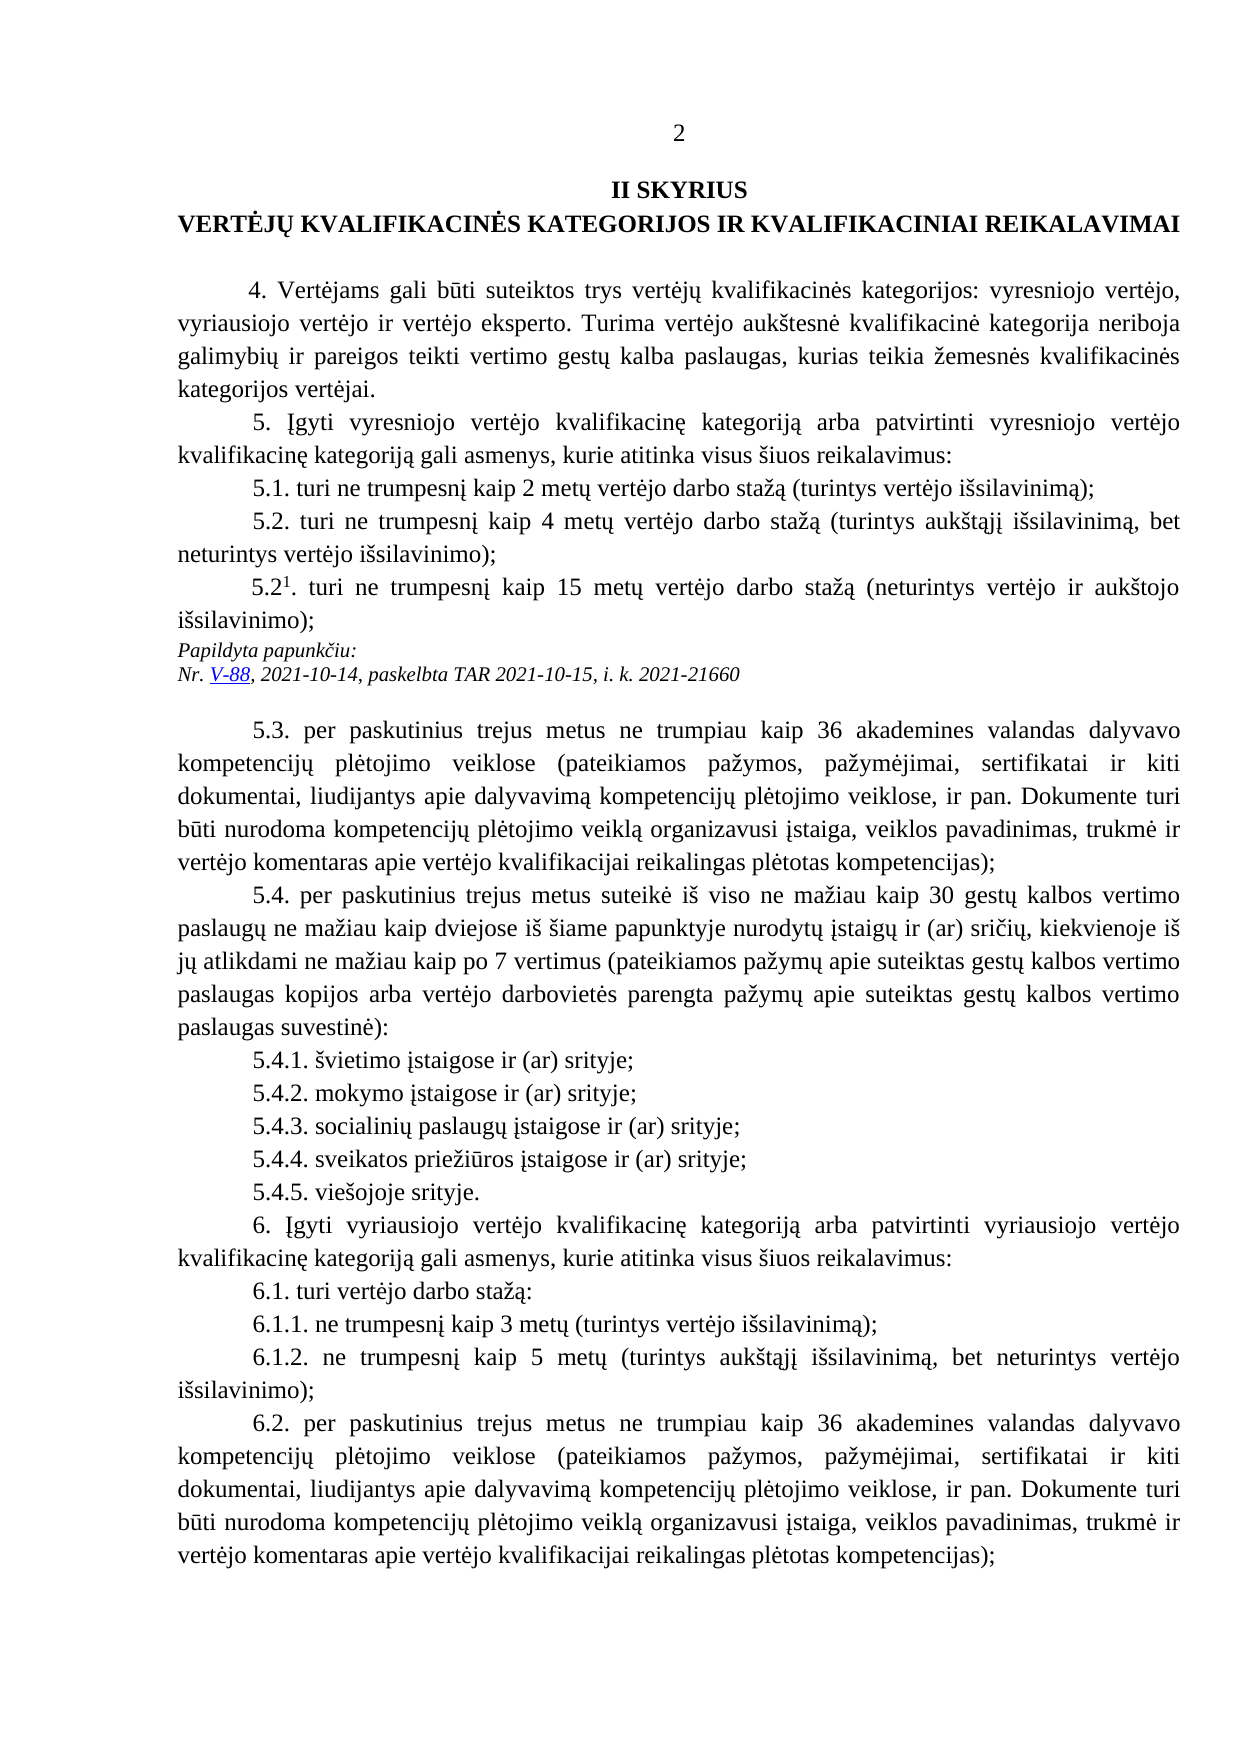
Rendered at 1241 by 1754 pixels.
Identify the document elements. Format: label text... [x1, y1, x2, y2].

text 4. Vertėjams gali būti suteiktos trys vertėjų kvalifikacinės kategorijos: vyresniojo vertėjo, vyriausiojo vertėjo ir vertėjo eksperto. Turima vertėjo aukštesnė kvalifikacinė kategorija neriboja galimybių ir pareigos teikti vertimo gestų kalba paslaugas, kurias teikia žemesnės kvalifikacinės kategorijos vertėjai. [177, 275, 1181, 402]
text II SKYRIUS [177, 176, 1181, 204]
text 6.1.2. ne trumpesnį kaip 5 metų (turintys aukštąjį išsilavinimą, bet neturintys vertėjo išsilavinimo); [177, 1342, 1181, 1404]
text 5.4.2. mokymo įstaigose ir (ar) srityje; [177, 1078, 1181, 1107]
text 5.4.3. socialinių paslaugų įstaigose ir (ar) srityje; [177, 1111, 1181, 1140]
text Papildyta papunkčiu: [177, 638, 1181, 662]
text 5.4. per paskutinius trejus metus suteikė iš viso ne mažiau kaip 30 gestų kalbos vertimo paslaugų ne mažiau kaip dviejose iš šiame papunktyje nurodytų įstaigų ir (ar) sričių, kiekvienoje iš jų atlikdami ne mažiau kaip po 7 vertimus (pateikiamos pažymų apie suteiktas gestų kalbos vertimo paslaugas kopijos arba vertėjo darbovietės parengta pažymų apie suteiktas gestų kalbos vertimo paslaugas suvestinė): [177, 880, 1181, 1041]
text Nr. V-88, 2021-10-14, paskelbta TAR 2021-10-15, i. k. 2021-21660 [177, 662, 1181, 686]
text 5.4.4. sveikatos priežiūros įstaigose ir (ar) srityje; [177, 1144, 1181, 1173]
text 6.2. per paskutinius trejus metus ne trumpiau kaip 36 akademines valandas dalyvavo kompetencijų plėtojimo veiklose (pateikiamos pažymos, pažymėjimai, sertifikatai ir kiti dokumentai, liudijantys apie dalyvavimą kompetencijų plėtojimo veiklose, ir pan. Dokumente turi būti nurodoma kompetencijų plėtojimo veiklą organizavusi įstaiga, veiklos pavadinimas, trukmė ir vertėjo komentaras apie vertėjo kvalifikacijai reikalingas plėtotas kompetencijas); [177, 1408, 1181, 1569]
text 5.4.1. švietimo įstaigose ir (ar) srityje; [177, 1045, 1181, 1074]
text 5. Įgyti vyresniojo vertėjo kvalifikacinę kategoriją arba patvirtinti vyresniojo vertėjo kvalifikacinę kategoriją gali asmenys, kurie atitinka visus šiuos reikalavimus: [177, 407, 1181, 468]
text 5.2. turi ne trumpesnį kaip 4 metų vertėjo darbo stažą (turintys aukštąjį išsilavinimą, bet neturintys vertėjo išsilavinimo); [177, 506, 1181, 568]
text 5.1. turi ne trumpesnį kaip 2 metų vertėjo darbo stažą (turintys vertėjo išsilavinimą); [177, 473, 1181, 502]
text 5.21. turi ne trumpesnį kaip 15 metų vertėjo darbo stažą (neturintys vertėjo ir aukštojo išsilavinimo); [177, 572, 1181, 634]
text 6.1.1. ne trumpesnį kaip 3 metų (turintys vertėjo išsilavinimą); [177, 1309, 1181, 1338]
text 6.1. turi vertėjo darbo stažą: [177, 1276, 1181, 1305]
text 5.3. per paskutinius trejus metus ne trumpiau kaip 36 akademines valandas dalyvavo kompetencijų plėtojimo veiklose (pateikiamos pažymos, pažymėjimai, sertifikatai ir kiti dokumentai, liudijantys apie dalyvavimą kompetencijų plėtojimo veiklose, ir pan. Dokumente turi būti nurodoma kompetencijų plėtojimo veiklą organizavusi įstaiga, veiklos pavadinimas, trukmė ir vertėjo komentaras apie vertėjo kvalifikacijai reikalingas plėtotas kompetencijas); [177, 715, 1181, 876]
text VERTĖJŲ KVALIFIKACINĖS KATEGORIJOS IR KVALIFIKACINIAI REIKALAVIMAI [177, 209, 1181, 237]
text 6. Įgyti vyriausiojo vertėjo kvalifikacinę kategoriją arba patvirtinti vyriausiojo vertėjo kvalifikacinę kategoriją gali asmenys, kurie atitinka visus šiuos reikalavimus: [177, 1210, 1181, 1272]
text 5.4.5. viešojoje srityje. [177, 1177, 1181, 1206]
